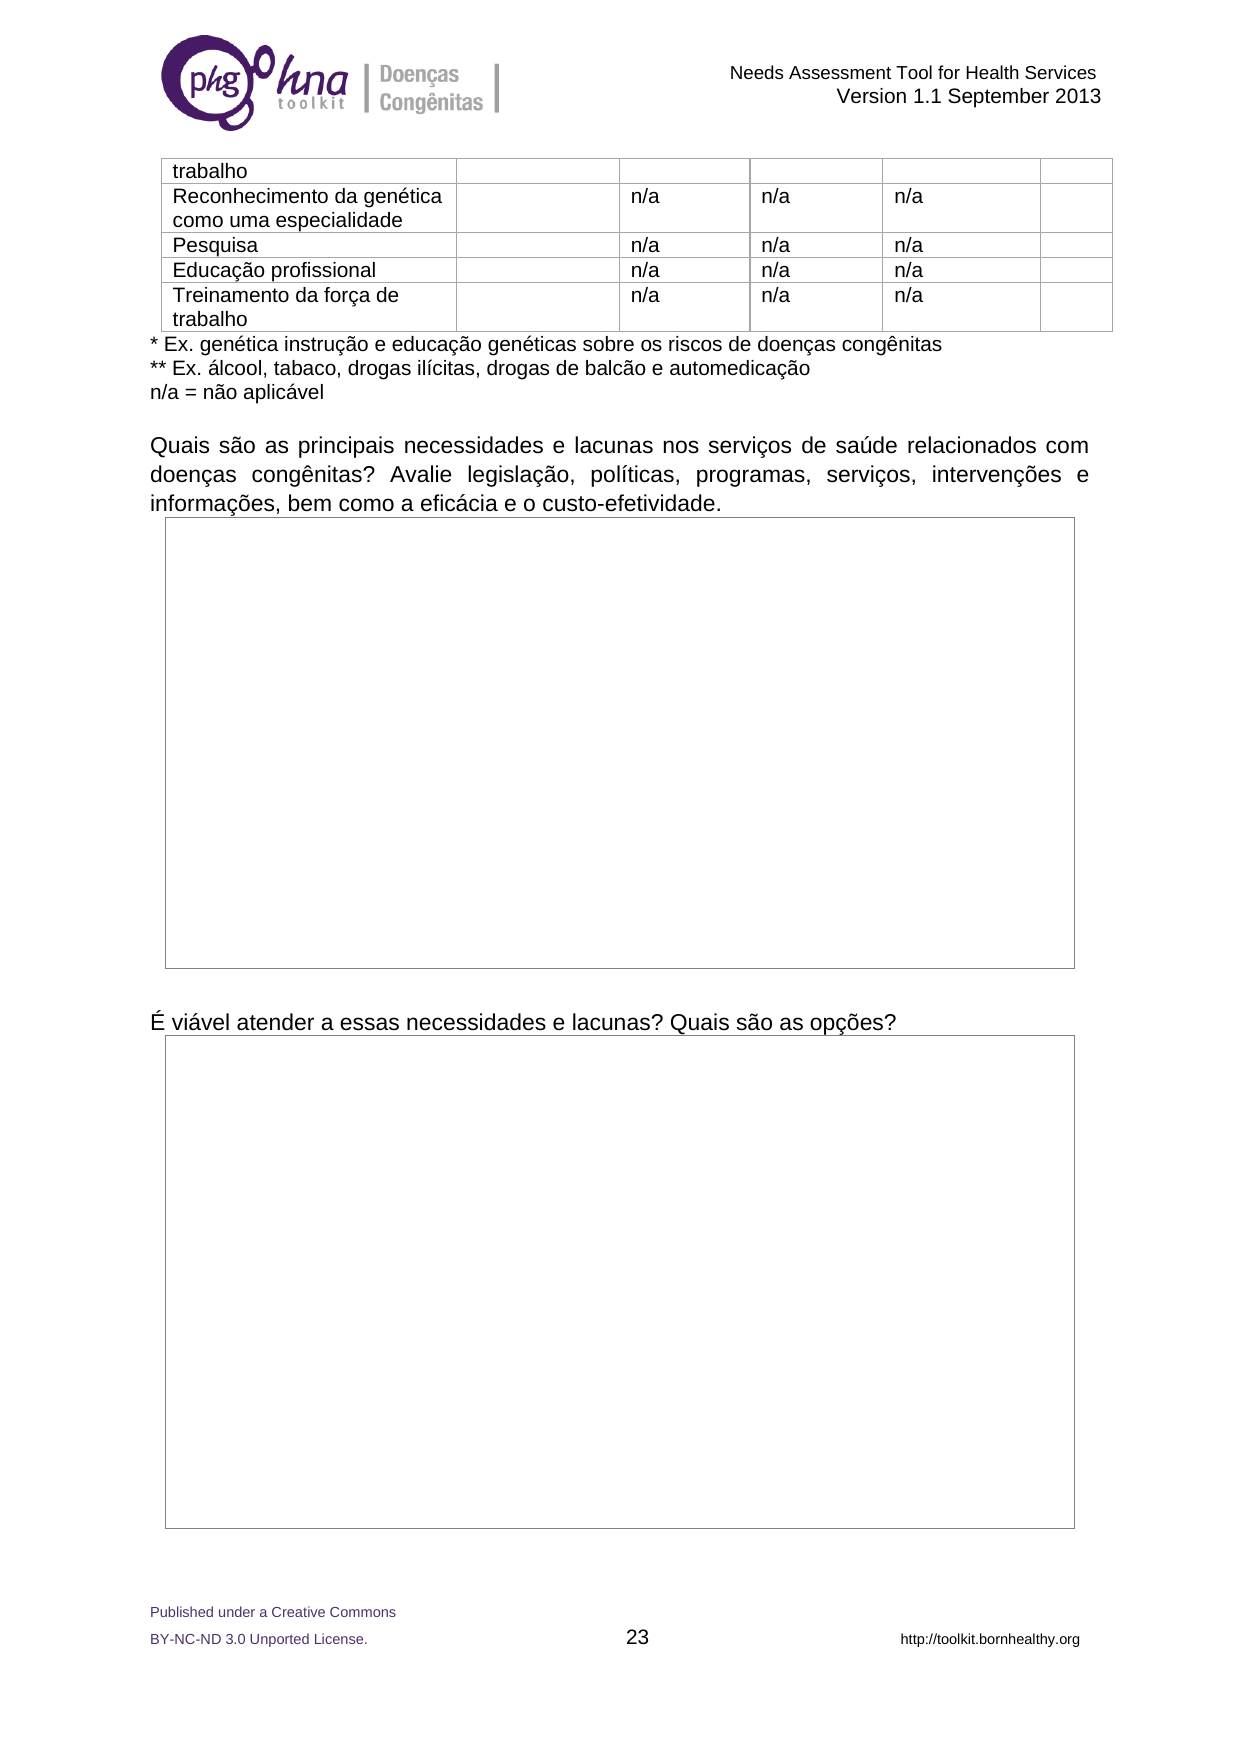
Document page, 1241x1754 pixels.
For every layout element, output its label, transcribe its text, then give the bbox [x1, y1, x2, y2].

table_cell n/a [620, 258, 749, 282]
table_cell n/a [751, 233, 882, 257]
table_cell [1041, 258, 1112, 282]
table_cell n/a [620, 233, 749, 257]
table_cell [1041, 184, 1112, 232]
table_cell [457, 159, 619, 183]
table_cell [457, 233, 619, 257]
table_cell [457, 258, 619, 282]
subtitle Quais são as principais necessidades e lacunas nos serviços de saúde relacionados com doenças congênitas? Avalie legislação, políticas, programas, serviços, intervenções e informações, bem como a eficácia e o custo-efetividade. [150, 429, 1090, 517]
table_cell n/a [883, 283, 1040, 331]
table_cell n/a [751, 184, 882, 232]
table_cell n/a [883, 233, 1040, 257]
table_cell n/a [883, 184, 1040, 232]
table_cell [1041, 283, 1112, 331]
text ** Ex. álcool, tabaco, drogas ilícitas, drogas de balcão e automedicação [150, 356, 1090, 380]
table_cell [620, 159, 749, 183]
table_cell n/a [751, 258, 882, 282]
table_cell [883, 159, 1040, 183]
table_cell [457, 184, 619, 232]
text n/a = não aplicável [150, 380, 1090, 404]
table_cell n/a [620, 184, 749, 232]
text * Ex. genética instrução e educação genéticas sobre os riscos de doenças congênitas [150, 332, 1090, 356]
table_cell Reconhecimento da genética como uma especialidade [162, 184, 456, 232]
table_cell Treinamento da força de trabalho [162, 283, 456, 331]
table_cell n/a [751, 283, 882, 331]
table_cell n/a [883, 258, 1040, 282]
table_cell n/a [620, 283, 749, 331]
table_cell [457, 283, 619, 331]
table_cell Pesquisa [162, 233, 456, 257]
table_cell trabalho [162, 159, 456, 183]
table_cell Educação profissional [162, 258, 456, 282]
table_cell [1041, 159, 1112, 183]
table_cell [751, 159, 882, 183]
table_cell [1041, 233, 1112, 257]
subtitle É viável atender a essas necessidades e lacunas? Quais são as opções? [150, 1006, 1090, 1035]
